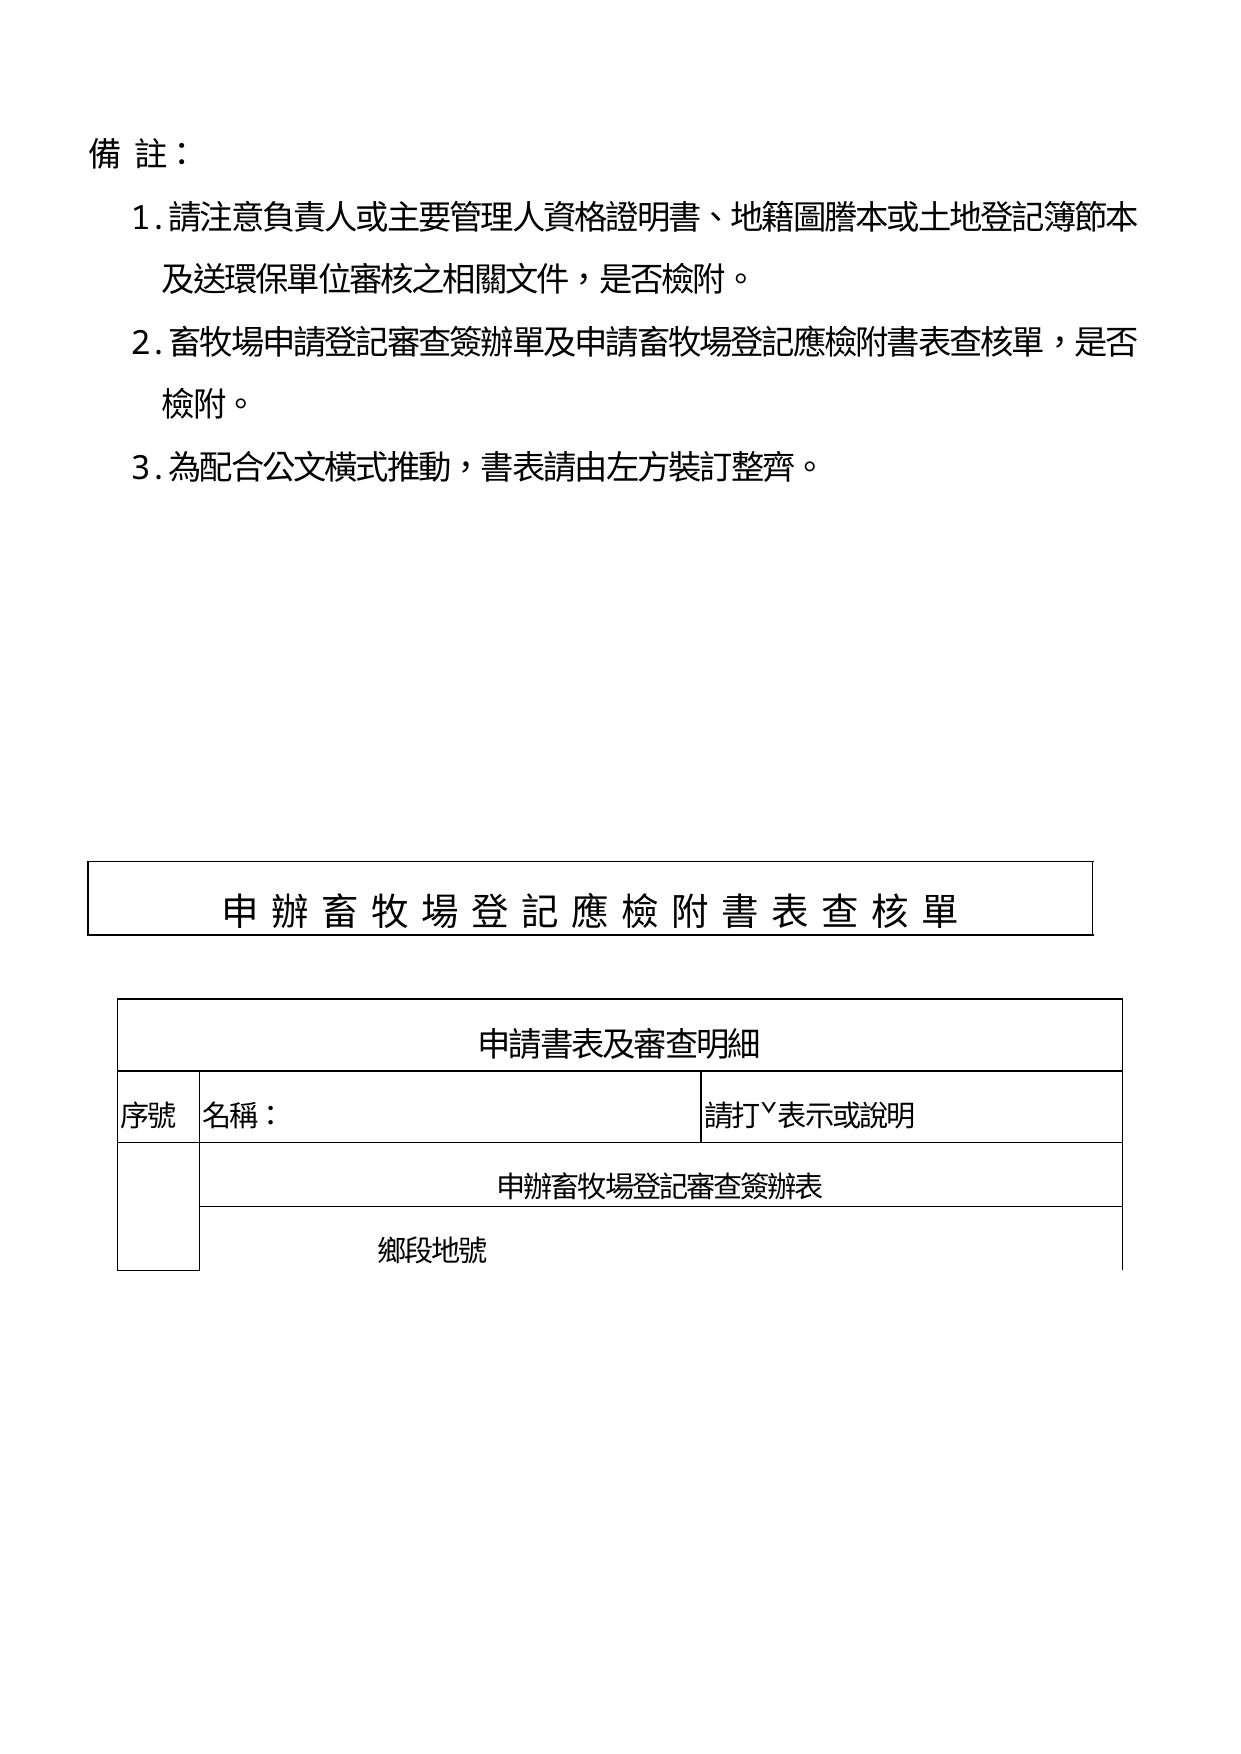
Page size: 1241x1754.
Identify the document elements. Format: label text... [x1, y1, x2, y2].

table_cell 申辦畜牧場登記審查簽辦表 [200, 1143, 1122, 1206]
table_cell 請打ˇ表示或說明 [702, 1072, 1122, 1141]
table_cell 鄉段地號 [200, 1207, 1122, 1269]
table_cell 名稱： [200, 1072, 700, 1141]
text 1.請注意負責人或主要管理人資格證明書、地籍圖謄本或土地登記簿節本及送環保單位審核之相關文件，是否檢附。 [130, 173, 1152, 298]
table_cell [118, 1143, 199, 1269]
text 備 註： [89, 111, 1152, 173]
table_header 申請書表及審查明細 [118, 1000, 1122, 1070]
text 2.畜牧場申請登記審查簽辦單及申請畜牧場登記應檢附書表查核單，是否檢附。 [130, 298, 1152, 423]
table_header 申辦畜牧場登記應檢附書表查核單 [89, 862, 1092, 934]
text 3.為配合公文橫式推動，書表請由左方裝訂整齊。 [130, 423, 1152, 486]
table_cell 序號 [118, 1072, 199, 1141]
